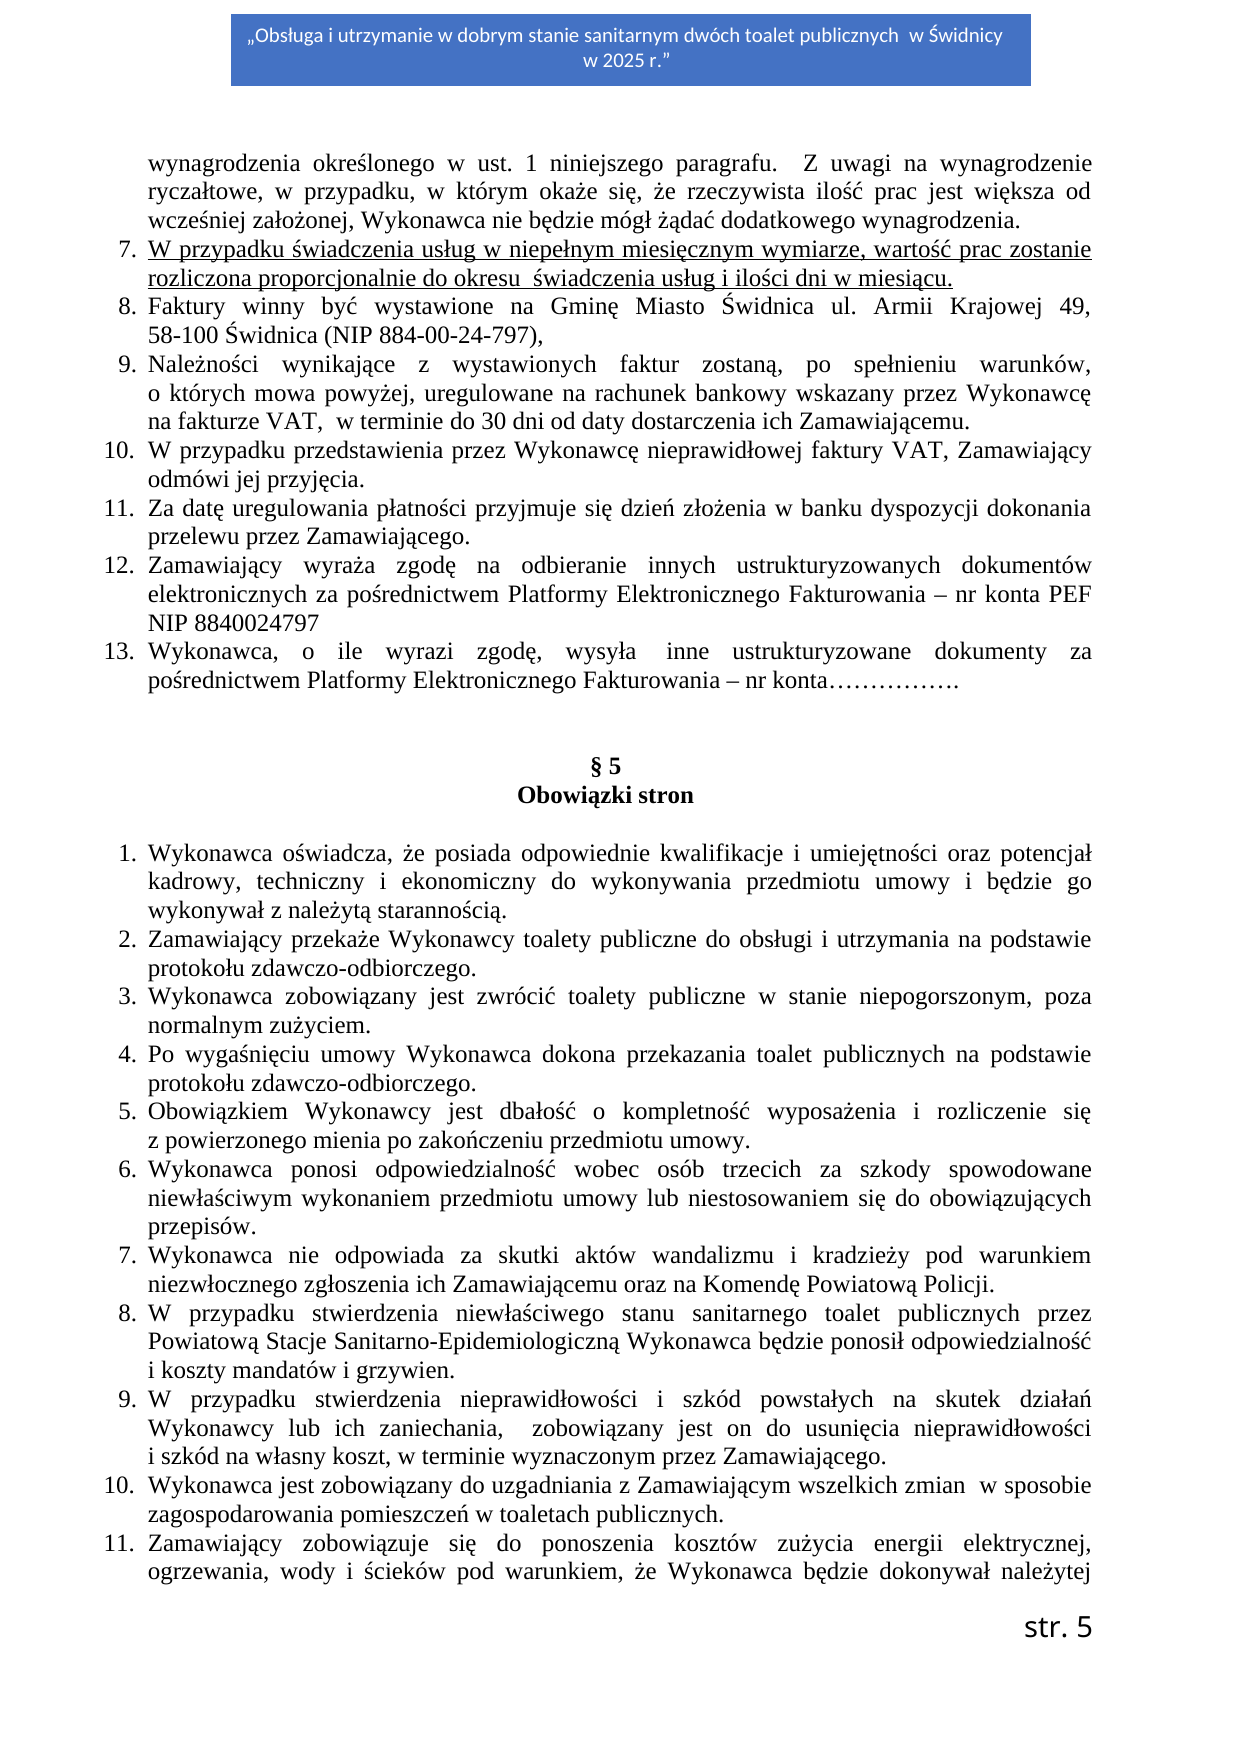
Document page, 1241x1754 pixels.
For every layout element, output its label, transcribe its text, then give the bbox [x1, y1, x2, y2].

list Zamawiający zobowiązuje się do ponoszenia kosztów zużycia energii elektrycznej, ogrzewania, wody i ścieków pod warunkiem, że Wykonawca będzie dokonywał należytej [103, 1528, 1092, 1585]
text Obowiązki stron [118, 780, 1092, 809]
list W przypadku przedstawienia przez Wykonawcę nieprawidłowej faktury VAT, Zamawiający odmówi jej przyjęcia. [103, 435, 1092, 493]
list Zamawiający wyraża zgodę na odbieranie innych ustrukturyzowanych dokumentów elektronicznych za pośrednictwem Platformy Elektronicznego Fakturowania – nr konta PEF NIP 8840024797 [103, 550, 1092, 636]
list Wykonawca oświadcza, że posiada odpowiednie kwalifikacje i umiejętności oraz potencjał kadrowy, techniczny i ekonomiczny do wykonywania przedmiotu umowy i będzie go wykonywał z należytą starannością. [118, 838, 1092, 924]
text § 5 [118, 751, 1092, 780]
list W przypadku świadczenia usług w niepełnym miesięcznym wymiarze, wartość prac zostanie rozliczona proporcjonalnie do okresu świadczenia usług i ilości dni w miesiącu. [118, 234, 1092, 291]
list Wykonawca ponosi odpowiedzialność wobec osób trzecich za szkody spowodowane niewłaściwym wykonaniem przedmiotu umowy lub niestosowaniem się do obowiązujących przepisów. [118, 1154, 1092, 1240]
list W przypadku stwierdzenia niewłaściwego stanu sanitarnego toalet publicznych przez Powiatową Stacje Sanitarno-Epidemiologiczną Wykonawca będzie ponosił odpowiedzialność i koszty mandatów i grzywien. [118, 1298, 1092, 1384]
list Należności wynikające z wystawionych faktur zostaną, po spełnieniu warunków, o których mowa powyżej, uregulowane na rachunek bankowy wskazany przez Wykonawcę na fakturze VAT, w terminie do 30 dni od daty dostarczenia ich Zamawiającemu. [118, 349, 1092, 435]
list Zamawiający przekaże Wykonawcy toalety publiczne do obsługi i utrzymania na podstawie protokołu zdawczo-odbiorczego. [118, 924, 1092, 981]
list Za datę uregulowania płatności przyjmuje się dzień złożenia w banku dyspozycji dokonania przelewu przez Zamawiającego. [103, 493, 1092, 550]
list Faktury winny być wystawione na Gminę Miasto Świdnica ul. Armii Krajowej 49, 58-100 Świdnica (NIP 884-00-24-797), [118, 291, 1092, 349]
list Wykonawca nie odpowiada za skutki aktów wandalizmu i kradzieży pod warunkiem niezwłocznego zgłoszenia ich Zamawiającemu oraz na Komendę Powiatową Policji. [118, 1240, 1092, 1298]
list Po wygaśnięciu umowy Wykonawca dokona przekazania toalet publicznych na podstawie protokołu zdawczo-odbiorczego. [118, 1039, 1092, 1096]
list W przypadku stwierdzenia nieprawidłowości i szkód powstałych na skutek działań Wykonawcy lub ich zaniechania, zobowiązany jest on do usunięcia nieprawidłowości i szkód na własny koszt, w terminie wyznaczonym przez Zamawiającego. [118, 1384, 1092, 1470]
list Wykonawca zobowiązany jest zwrócić toalety publiczne w stanie niepogorszonym, poza normalnym zużyciem. [118, 981, 1092, 1039]
list Obowiązkiem Wykonawcy jest dbałość o kompletność wyposażenia i rozliczenie się z powierzonego mienia po zakończeniu przedmiotu umowy. [118, 1096, 1092, 1154]
list Wykonawca, o ile wyrazi zgodę, wysyła inne ustrukturyzowane dokumenty za pośrednictwem Platformy Elektronicznego Fakturowania – nr konta……………. [103, 636, 1092, 694]
list Wykonawca jest zobowiązany do uzgadniania z Zamawiającym wszelkich zmian w sposobie zagospodarowania pomieszczeń w toaletach publicznych. [103, 1470, 1092, 1528]
list wynagrodzenia określonego w ust. 1 niniejszego paragrafu. Z uwagi na wynagrodzenie ryczałtowe, w przypadku, w którym okaże się, że rzeczywista ilość prac jest większa od wcześniej założonej, Wykonawca nie będzie mógł żądać dodatkowego wynagrodzenia. [118, 148, 1092, 234]
